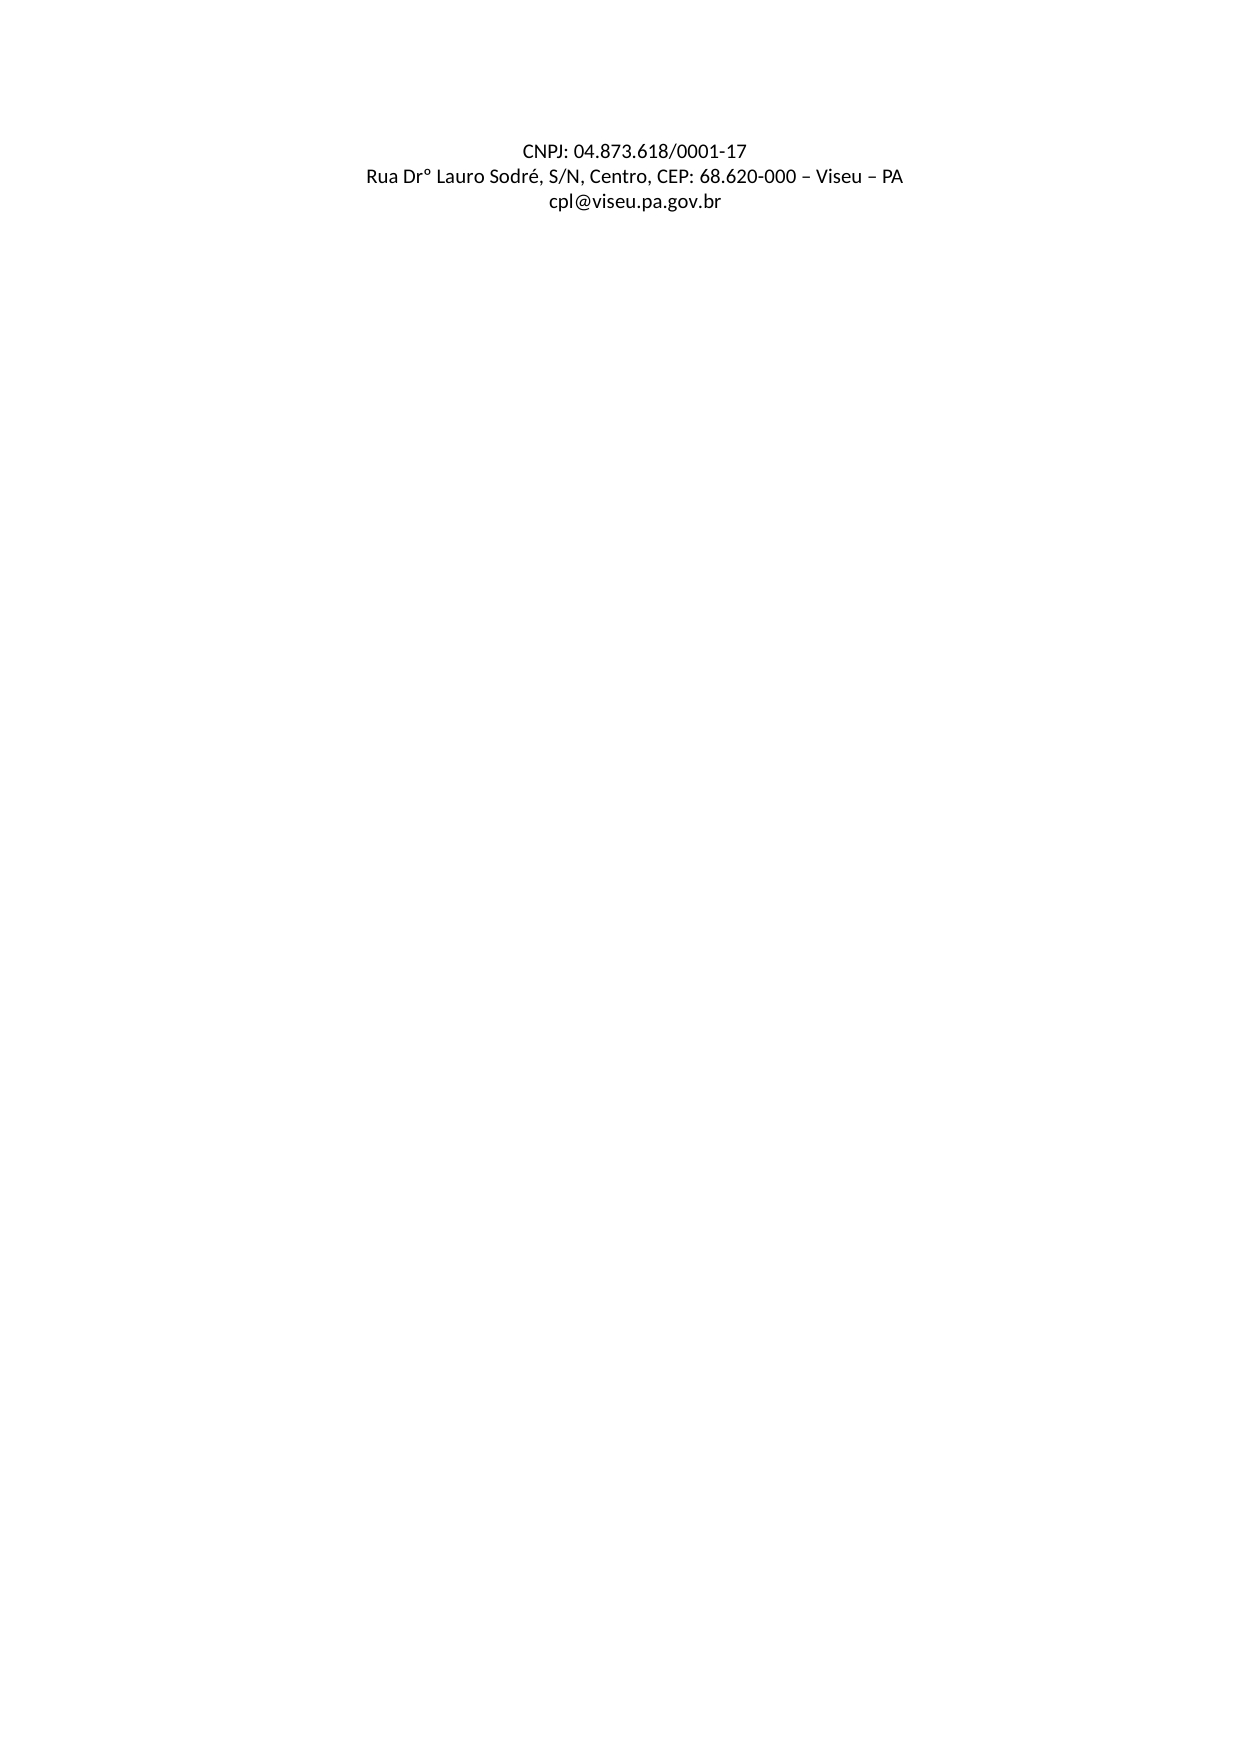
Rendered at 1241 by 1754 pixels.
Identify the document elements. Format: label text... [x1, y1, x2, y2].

text Rua Drº Lauro Sodré, S/N, Centro, CEP: 68.620-000 – Viseu – PA cpl@viseu.pa.gov.br [366, 163, 908, 213]
text CNPJ: 04.873.618/0001-17 [523, 138, 1166, 163]
